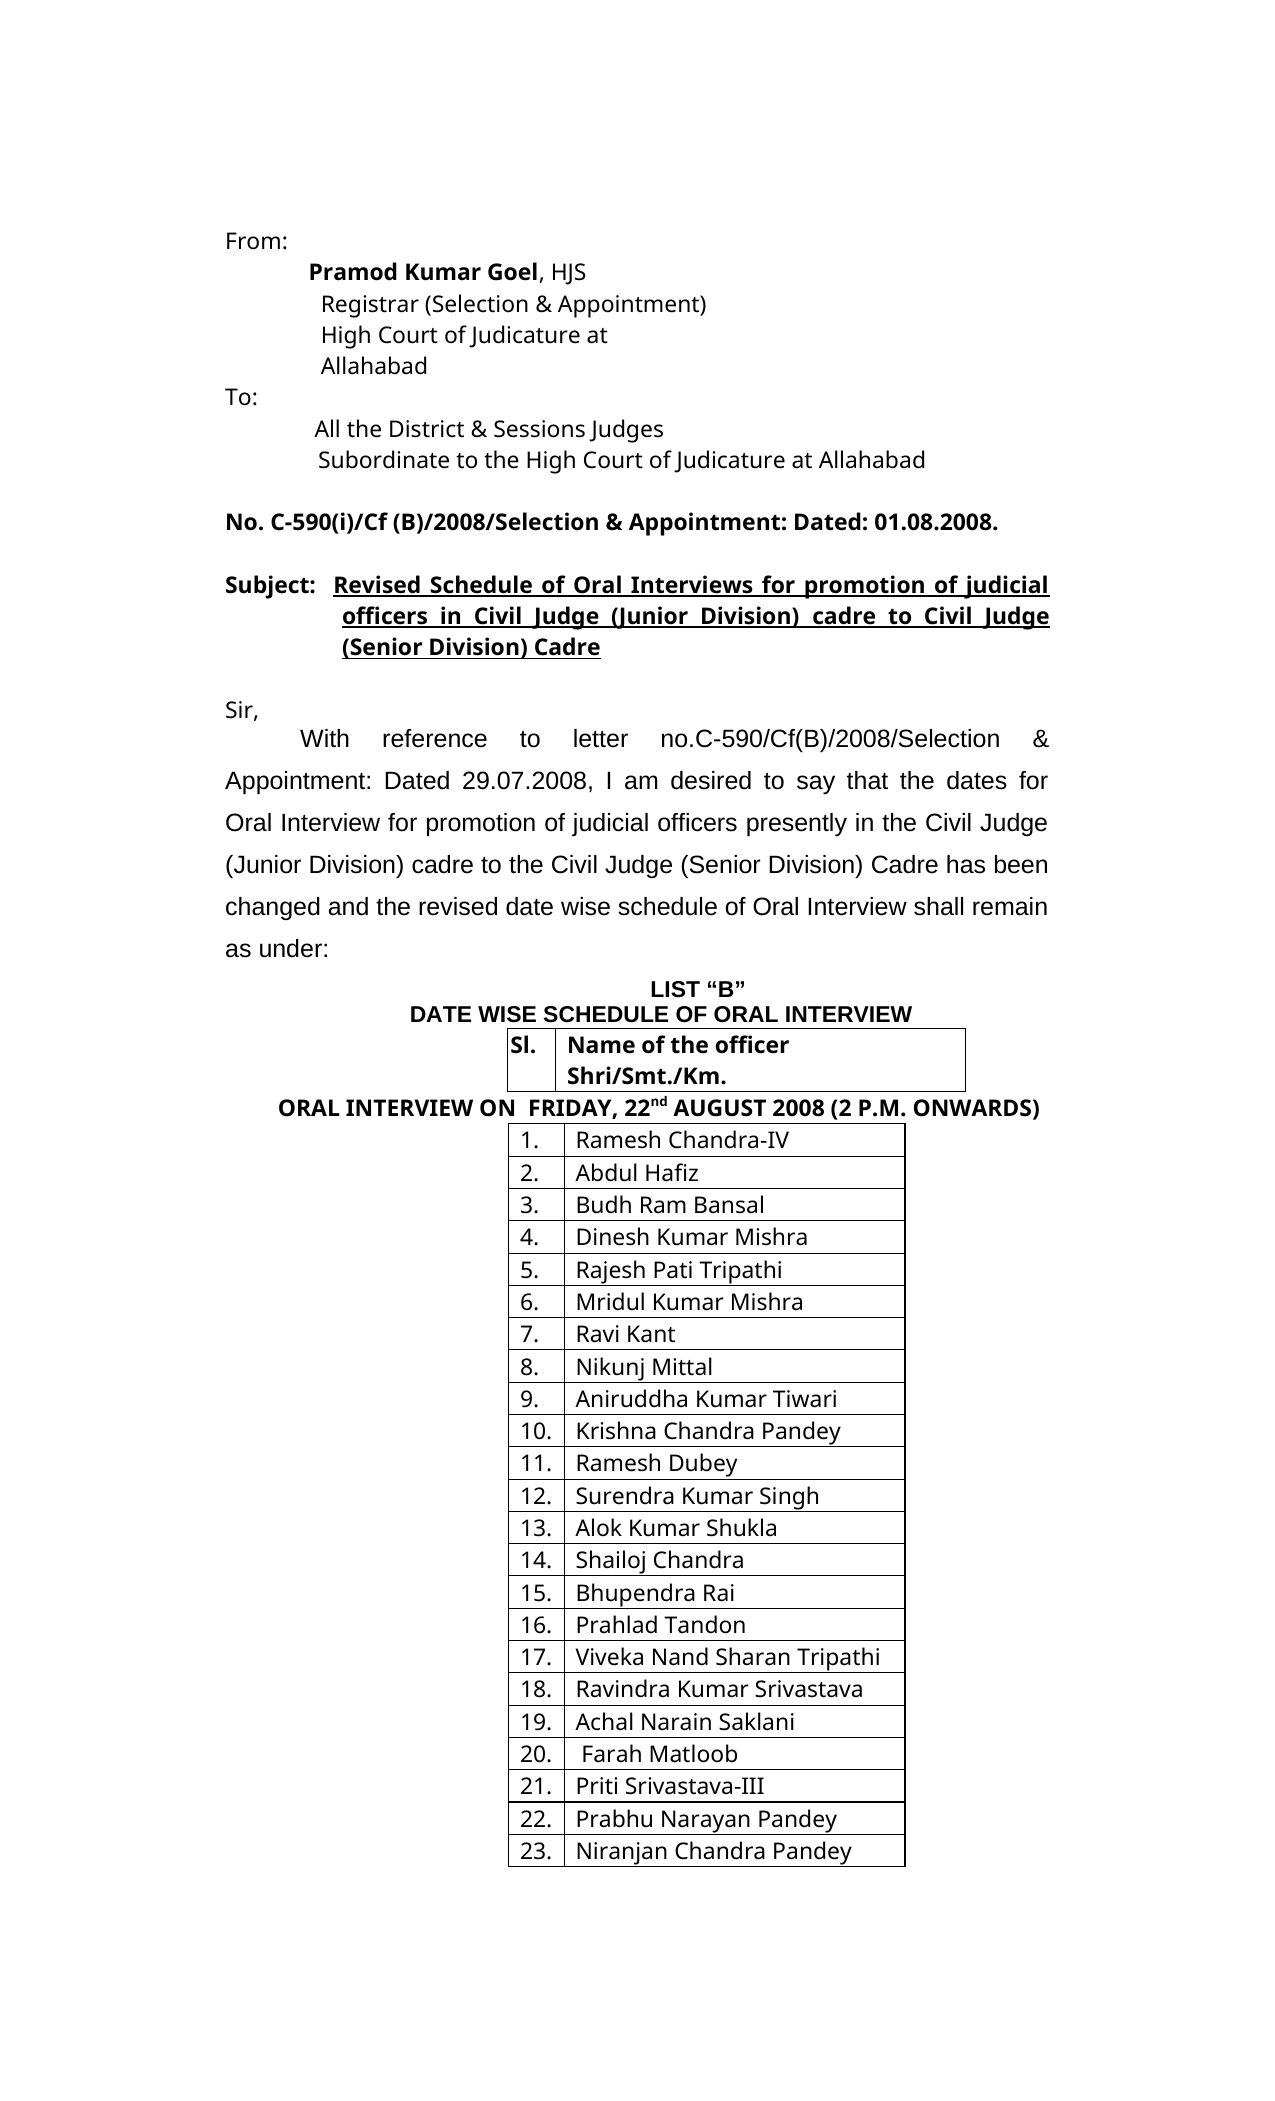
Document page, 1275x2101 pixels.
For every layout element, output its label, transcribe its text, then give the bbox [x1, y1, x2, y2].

text To: [225, 381, 1050, 412]
table_cell Achal Narain Saklani [565, 1706, 904, 1737]
table_cell [509, 1350, 564, 1382]
table_cell Nikunj Mittal [565, 1350, 904, 1382]
table_cell [509, 1738, 564, 1769]
table_cell Shailoj Chandra [565, 1544, 904, 1575]
table_cell [509, 1254, 564, 1285]
text With reference to letter no.C-590/Cf(B)/2008/Selection & Appointment: Dated 29.07.2008, I am desired to say that the dates for Oral Interview for promotion of judicial officers presently in the Civil Judge (Junior Division) cadre to the Civil Judge (Senior Division) Cadre has been changed and the revised date wise schedule of Oral Interview shall remain as under: [225, 725, 1050, 962]
table_cell Prabhu Narayan Pandey [565, 1803, 904, 1834]
table_cell Prahlad Tandon [565, 1609, 904, 1640]
table_cell Mridul Kumar Mishra [565, 1286, 904, 1317]
table_cell [509, 1157, 564, 1188]
table_cell [509, 1706, 564, 1737]
text From: [225, 225, 1050, 256]
table_cell [509, 1415, 564, 1446]
table_header Sl. [508, 1029, 555, 1091]
text No. C-590(i)/Cf (B)/2008/Selection & Appointment: Dated: 01.08.2008. [225, 506, 1050, 537]
table_cell [509, 1221, 564, 1252]
table_cell [509, 1544, 564, 1575]
table_cell [509, 1609, 564, 1640]
table_cell [509, 1576, 564, 1608]
text DATE WISE SCHEDULE OF ORAL INTERVIEW [225, 1002, 1050, 1027]
table_cell Ravi Kant [565, 1318, 904, 1349]
table_cell Priti Srivastava-III [565, 1770, 904, 1801]
table_cell [509, 1189, 564, 1220]
table_cell Dinesh Kumar Mishra [565, 1221, 904, 1252]
table_cell Budh Ram Bansal [565, 1189, 904, 1220]
text Sir, [225, 694, 1050, 725]
text ORAL INTERVIEW ON FRIDAY, 22nd AUGUST 2008 (2 P.M. ONWARDS) [225, 1092, 1050, 1123]
table_cell [509, 1770, 564, 1801]
table_header Ramesh Chandra-IV [565, 1124, 904, 1156]
text Subordinate to the High Court of Judicature at Allahabad [225, 444, 1050, 475]
table_cell Bhupendra Rai [565, 1576, 904, 1608]
table_cell [509, 1480, 564, 1511]
table_cell [509, 1383, 564, 1414]
table_cell [509, 1447, 564, 1478]
table_cell Niranjan Chandra Pandey [565, 1835, 904, 1866]
table_header Name of the officer Shri/Smt./Km. [556, 1029, 965, 1091]
text High Court of Judicature at [321, 319, 1050, 350]
text Registrar (Selection & Appointment) [321, 287, 1050, 319]
table_cell [509, 1318, 564, 1349]
table_cell Alok Kumar Shukla [565, 1512, 904, 1543]
table_cell [509, 1286, 564, 1317]
table_header [509, 1124, 564, 1156]
table_cell Rajesh Pati Tripathi [565, 1254, 904, 1285]
table_cell Ravindra Kumar Srivastava [565, 1673, 904, 1704]
table_cell Krishna Chandra Pandey [565, 1415, 904, 1446]
table_cell Surendra Kumar Singh [565, 1480, 904, 1511]
table_cell Abdul Hafiz [565, 1157, 904, 1188]
text Subject: Revised Schedule of Oral Interviews for promotion of judicial officers in Civil Judge (Junior Division) cadre to Civil Judge (Senior Division) Cadre [225, 569, 1050, 662]
table_cell [509, 1512, 564, 1543]
table_cell Viveka Nand Sharan Tripathi [565, 1641, 904, 1672]
text LIST “B” [225, 976, 1050, 1002]
table_cell Ramesh Dubey [565, 1447, 904, 1478]
table_cell [509, 1803, 564, 1834]
table_cell [509, 1835, 564, 1866]
text All the District & Sessions Judges [225, 412, 1050, 444]
table_cell Aniruddha Kumar Tiwari [565, 1383, 904, 1414]
text Allahabad [321, 350, 1050, 381]
table_cell Farah Matloob [565, 1738, 904, 1769]
table_cell [509, 1641, 564, 1672]
table_cell [509, 1673, 564, 1704]
text Pramod Kumar Goel, HJS [225, 256, 1050, 287]
